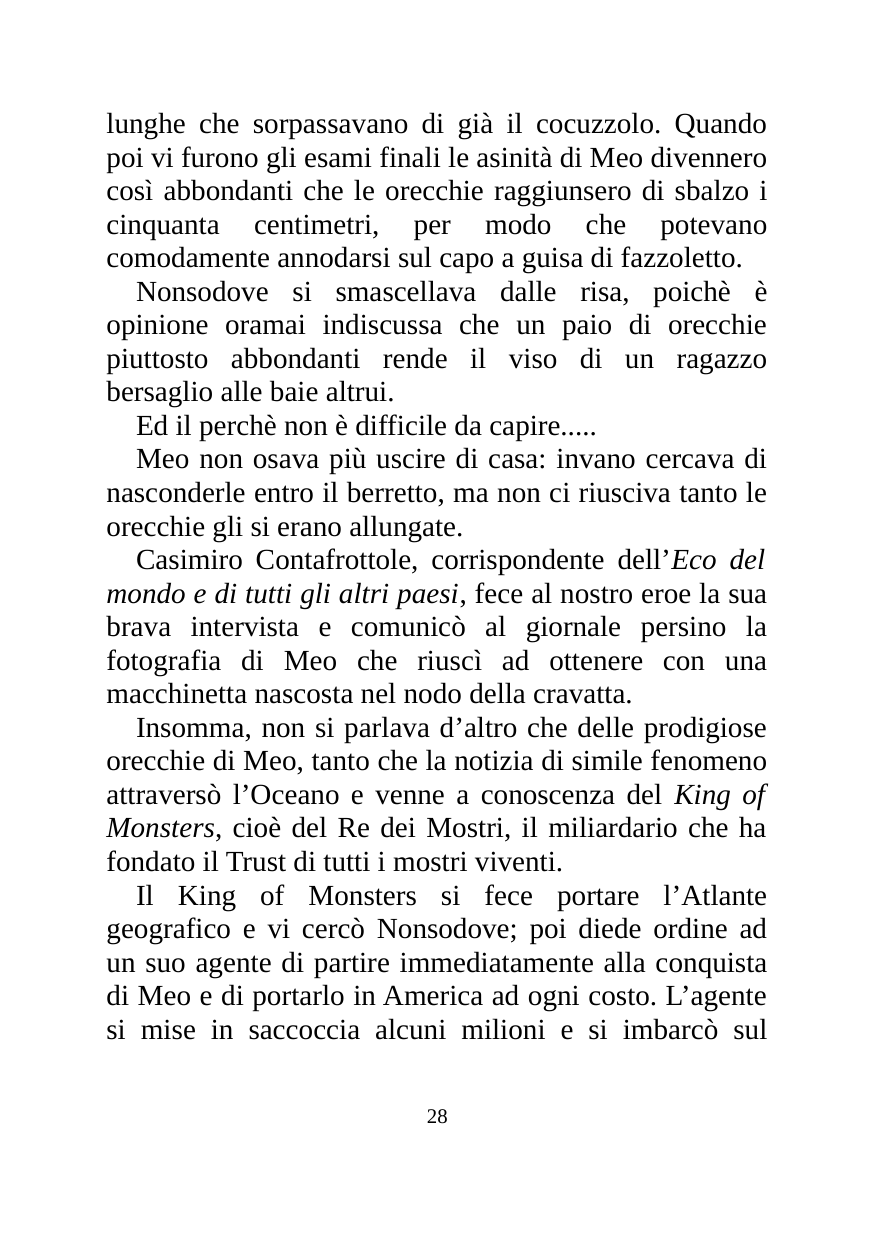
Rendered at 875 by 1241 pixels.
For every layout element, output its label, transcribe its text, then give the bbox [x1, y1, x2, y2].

text Insomma, non si parlava d’altro che delle prodigiose orecchie di Meo, tanto che la notizia di simile fenomeno attraversò l’Oceano e venne a conoscenza del King of Monsters, cioè del Re dei Mostri, il miliardario che ha fondato il Trust di tutti i mostri viventi. [106, 710, 768, 878]
text Il King of Monsters si fece portare l’Atlante geografico e vi cercò Nonsodove; poi diede ordine ad un suo agente di partire immediatamente alla conquista di Meo e di portarlo in America ad ogni costo. L’agente si mise in saccoccia alcuni milioni e si imbarcò sul [106, 878, 768, 1045]
text Ed il perchè non è difficile da capire..... [106, 408, 768, 442]
text Meo non osava più uscire di casa: invano cercava di nasconderle entro il berretto, ma non ci riusciva tanto le orecchie gli si erano allungate. [106, 442, 768, 542]
text Casimiro Contafrottole, corrispondente dell’Eco del mondo e di tutti gli altri paesi, fece al nostro eroe la sua brava intervista e comunicò al giornale persino la fotografia di Meo che riuscì ad ottenere con una macchinetta nascosta nel nodo della cravatta. [106, 542, 768, 710]
text Nonsodove si smascellava dalle risa, poichè è opinione oramai indiscussa che un paio di orecchie piuttosto abbondanti rende il viso di un ragazzo bersaglio alle baie altrui. [106, 274, 768, 408]
text lunghe che sorpassavano di già il cocuzzolo. Quando poi vi furono gli esami finali le asinità di Meo divennero così abbondanti che le orecchie raggiunsero di sbalzo i cinquanta centimetri, per modo che potevano comodamente annodarsi sul capo a guisa di fazzoletto. [106, 106, 768, 274]
